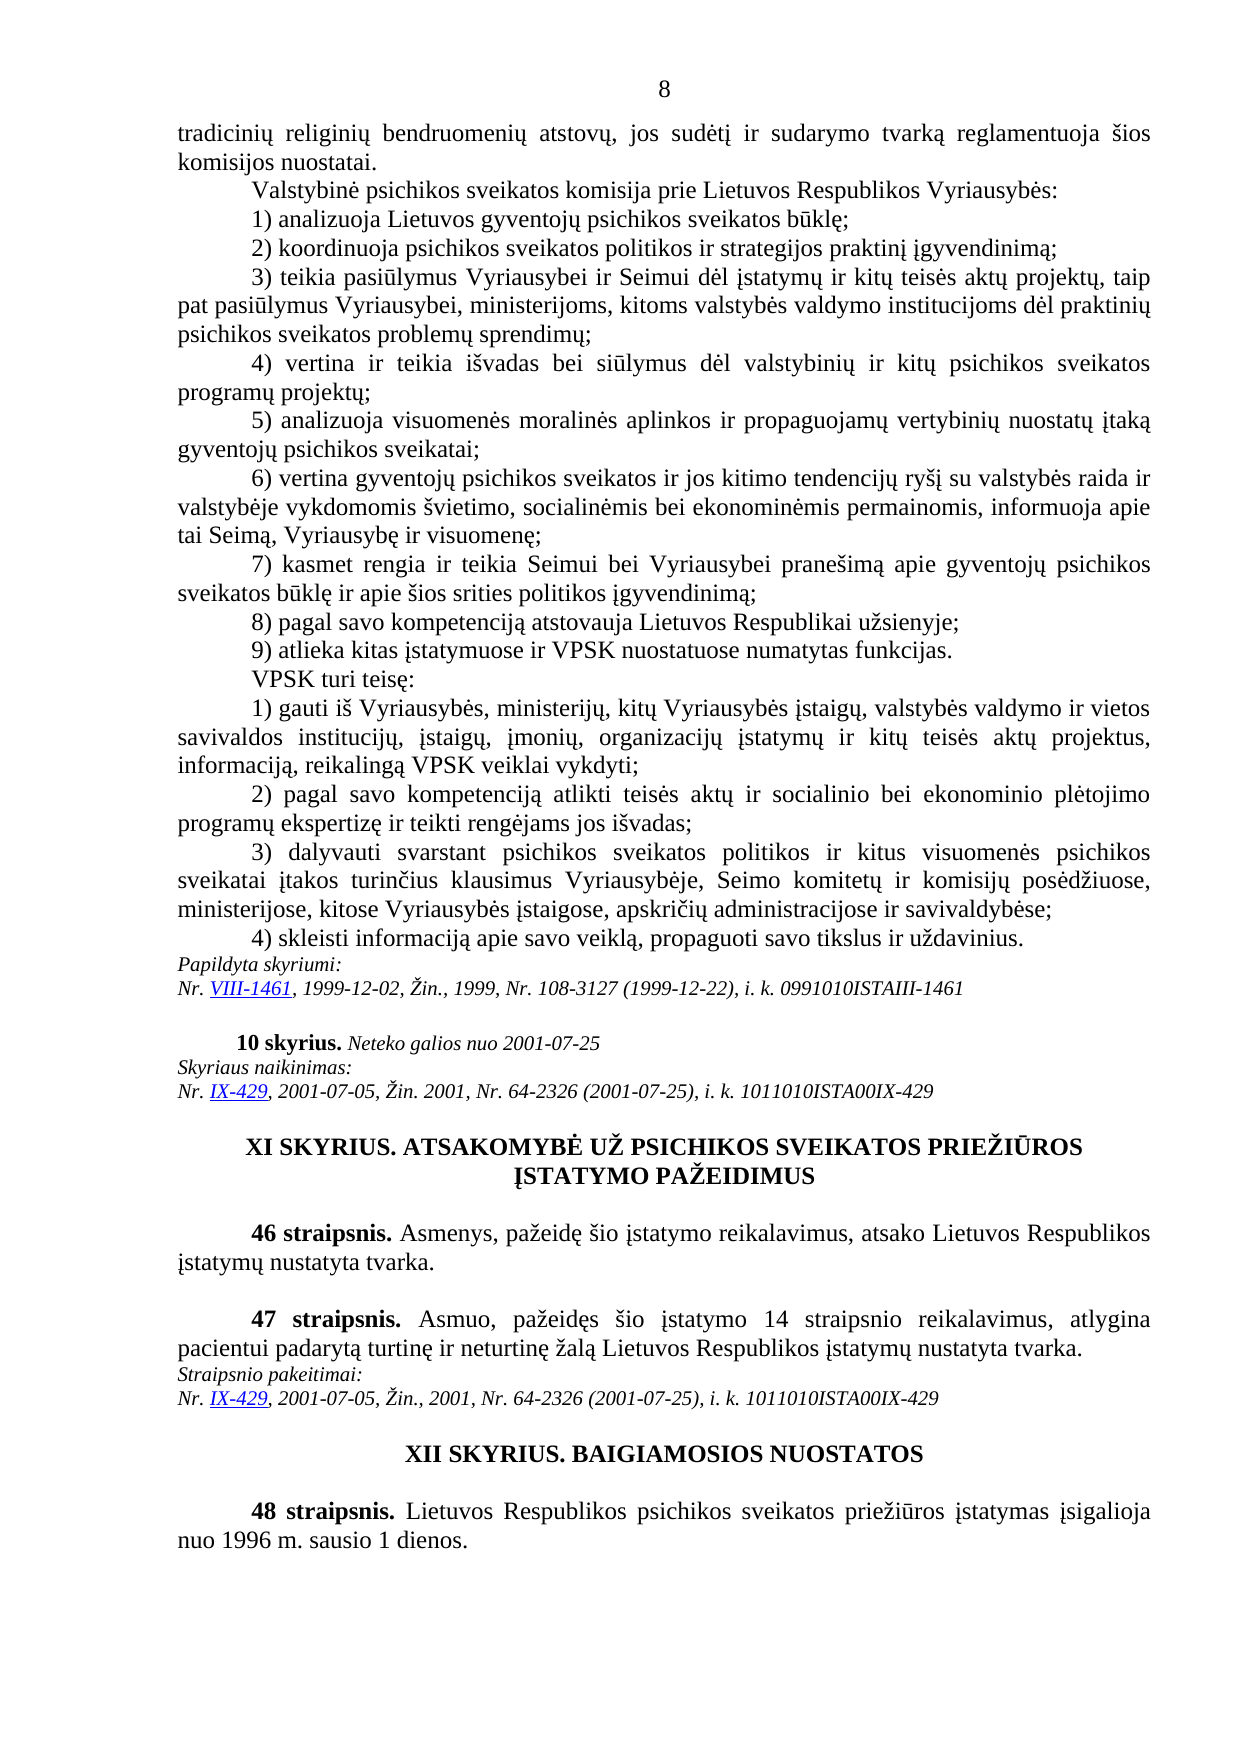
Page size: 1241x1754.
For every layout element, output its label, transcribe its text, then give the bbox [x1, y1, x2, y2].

text VPSK turi teisę: [177, 664, 1152, 693]
text 10 skyrius. Neteko galios nuo 2001-07-25 [177, 1029, 1152, 1055]
text 9) atlieka kitas įstatymuose ir VPSK nuostatuose numatytas funkcijas. [177, 636, 1152, 664]
text 4) vertina ir teikia išvadas bei siūlymus dėl valstybinių ir kitų psichikos sveikatos programų projektų; [177, 348, 1152, 406]
text Nr. VIII-1461, 1999-12-02, Žin., 1999, Nr. 108-3127 (1999-12-22), i. k. 0991010ISTAIII-1461 [177, 976, 1152, 1000]
text XI SKYRIUS. ATSAKOMYBĖ UŽ PSICHIKOS SVEIKATOS PRIEŽIŪROS ĮSTATYMO PAŽEIDIMUS [177, 1132, 1152, 1189]
text XII SKYRIUS. BAIGIAMOSIOS NUOSTATOS [177, 1439, 1152, 1468]
text 2) pagal savo kompetenciją atlikti teisės aktų ir socialinio bei ekonominio plėtojimo programų ekspertizę ir teikti rengėjams jos išvadas; [177, 779, 1152, 837]
text Nr. IX-429, 2001-07-05, Žin. 2001, Nr. 64-2326 (2001-07-25), i. k. 1011010ISTA00IX-429 [177, 1079, 1152, 1103]
text 7) kasmet rengia ir teikia Seimui bei Vyriausybei pranešimą apie gyventojų psichikos sveikatos būklę ir apie šios srities politikos įgyvendinimą; [177, 549, 1152, 607]
text tradicinių religinių bendruomenių atstovų, jos sudėtį ir sudarymo tvarką reglamentuoja šios komisijos nuostatai. [177, 118, 1152, 176]
text Skyriaus naikinimas: [177, 1055, 1152, 1079]
text 3) dalyvauti svarstant psichikos sveikatos politikos ir kitus visuomenės psichikos sveikatai įtakos turinčius klausimus Vyriausybėje, Seimo komitetų ir komisijų posėdžiuose, ministerijose, kitose Vyriausybės įstaigose, apskričių administracijose ir savivaldybėse; [177, 837, 1152, 923]
text 8) pagal savo kompetenciją atstovauja Lietuvos Respublikai užsienyje; [177, 607, 1152, 636]
text 1) analizuoja Lietuvos gyventojų psichikos sveikatos būklę; [177, 204, 1152, 233]
text 46 straipsnis. Asmenys, pažeidę šio įstatymo reikalavimus, atsako Lietuvos Respublikos įstatymų nustatyta tvarka. [177, 1218, 1152, 1276]
text Papildyta skyriumi: [177, 952, 1152, 976]
text 5) analizuoja visuomenės moralinės aplinkos ir propaguojamų vertybinių nuostatų įtaką gyventojų psichikos sveikatai; [177, 406, 1152, 463]
text Valstybinė psichikos sveikatos komisija prie Lietuvos Respublikos Vyriausybės: [177, 176, 1152, 204]
text 4) skleisti informaciją apie savo veiklą, propaguoti savo tikslus ir uždavinius. [177, 923, 1152, 952]
text 1) gauti iš Vyriausybės, ministerijų, kitų Vyriausybės įstaigų, valstybės valdymo ir vietos savivaldos institucijų, įstaigų, įmonių, organizacijų įstatymų ir kitų teisės aktų projektus, informaciją, reikalingą VPSK veiklai vykdyti; [177, 693, 1152, 779]
text Nr. IX-429, 2001-07-05, Žin., 2001, Nr. 64-2326 (2001-07-25), i. k. 1011010ISTA00IX-429 [177, 1386, 1152, 1410]
text Straipsnio pakeitimai: [177, 1362, 1152, 1386]
text 2) koordinuoja psichikos sveikatos politikos ir strategijos praktinį įgyvendinimą; [177, 233, 1152, 262]
text 47 straipsnis. Asmuo, pažeidęs šio įstatymo 14 straipsnio reikalavimus, atlygina pacientui padarytą turtinę ir neturtinę žalą Lietuvos Respublikos įstatymų nustatyta tvarka. [177, 1304, 1152, 1362]
text 6) vertina gyventojų psichikos sveikatos ir jos kitimo tendencijų ryšį su valstybės raida ir valstybėje vykdomomis švietimo, socialinėmis bei ekonominėmis permainomis, informuoja apie tai Seimą, Vyriausybę ir visuomenę; [177, 463, 1152, 549]
text 3) teikia pasiūlymus Vyriausybei ir Seimui dėl įstatymų ir kitų teisės aktų projektų, taip pat pasiūlymus Vyriausybei, ministerijoms, kitoms valstybės valdymo institucijoms dėl praktinių psichikos sveikatos problemų sprendimų; [177, 262, 1152, 348]
text 48 straipsnis. Lietuvos Respublikos psichikos sveikatos priežiūros įstatymas įsigalioja nuo 1996 m. sausio 1 dienos. [177, 1496, 1152, 1554]
